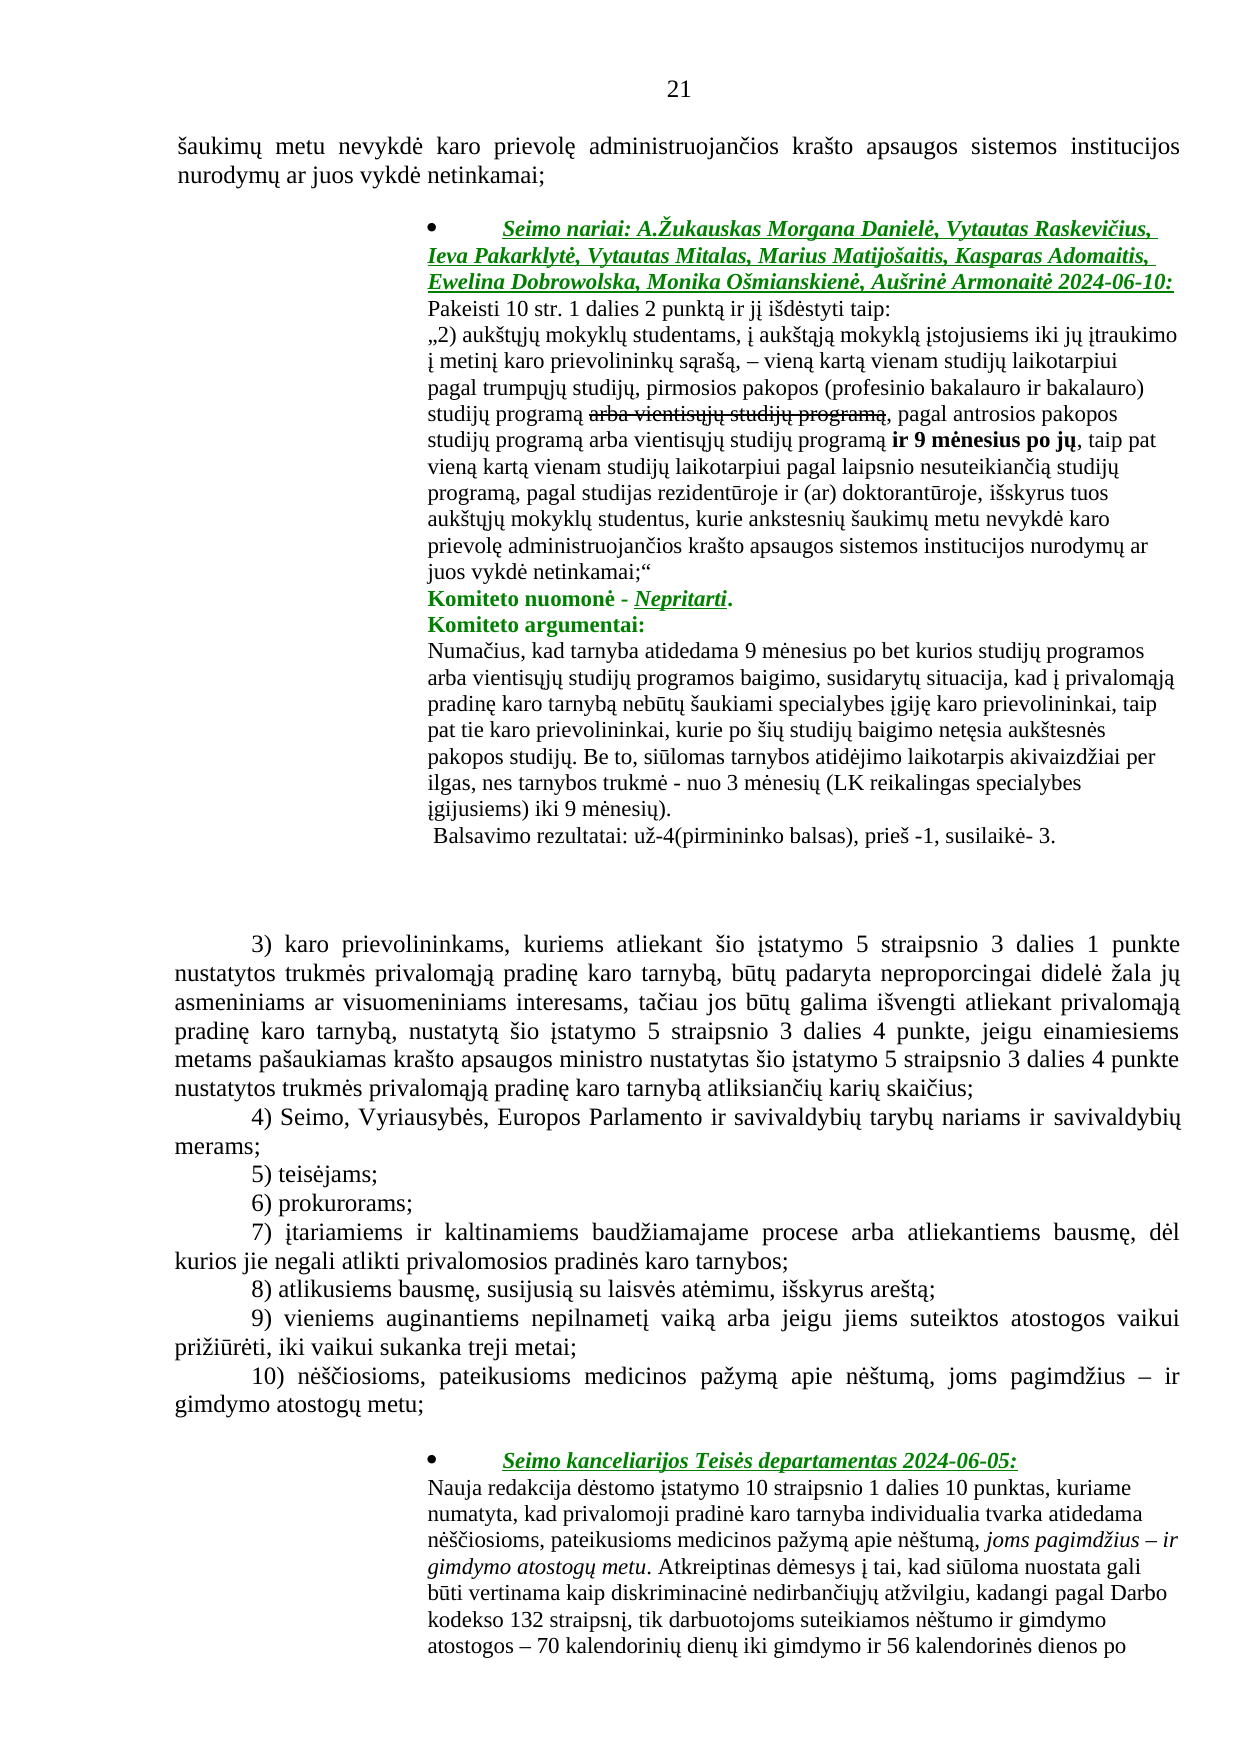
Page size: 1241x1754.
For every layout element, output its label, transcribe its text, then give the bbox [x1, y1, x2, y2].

text šaukimų metu nevykdė karo prievolę administruojančios krašto apsaugos sistemos institucijos nurodymų ar juos vykdė netinkamai; [177, 131, 1181, 189]
text 4) Seimo, Vyriausybės, Europos Parlamento ir savivaldybių tarybų nariams ir savivaldybių merams; [174, 1102, 1181, 1159]
text Balsavimo rezultatai: už-4(pirmininko balsas), prieš -1, susilaikė- 3. [427, 822, 1181, 848]
text 3) karo prievolininkams, kuriems atliekant šio įstatymo 5 straipsnio 3 dalies 1 punkte nustatytos trukmės privalomąją pradinę karo tarnybą, būtų padaryta neproporcingai didelė žala jų asmeniniams ar visuomeniniams interesams, tačiau jos būtų galima išvengti atliekant privalomąją pradinę karo tarnybą, nustatytą šio įstatymo 5 straipsnio 3 dalies 4 punkte, jeigu einamiesiems metams pašaukiamas krašto apsaugos ministro nustatytas šio įstatymo 5 straipsnio 3 dalies 4 punkte nustatytos trukmės privalomąją pradinę karo tarnybą atliksiančių karių skaičius; [174, 929, 1181, 1102]
text 6) prokurorams; [174, 1188, 1181, 1217]
text Komiteto argumentai: [427, 611, 1181, 637]
text „2) aukštųjų mokyklų studentams, į aukštąją mokyklą įstojusiems iki jų įtraukimo į metinį karo prievolininkų sąrašą, – vieną kartą vienam studijų laikotarpiui pagal trumpųjų studijų, pirmosios pakopos (profesinio bakalauro ir bakalauro) studijų programą arba vientisųjų studijų programą, pagal antrosios pakopos studijų programą arba vientisųjų studijų programą ir 9 mėnesius po jų, taip pat vieną kartą vienam studijų laikotarpiui pagal laipsnio nesuteikiančią studijų programą, pagal studijas rezidentūroje ir (ar) doktorantūroje, išskyrus tuos aukštųjų mokyklų studentus, kurie ankstesnių šaukimų metu nevykdė karo prievolę administruojančios krašto apsaugos sistemos institucijos nurodymų ar juos vykdė netinkamai;“ [427, 321, 1181, 584]
list Seimo nariai: A.Žukauskas Morgana Danielė, Vytautas Raskevičius, Ieva Pakarklytė, Vytautas Mitalas, Marius Matijošaitis, Kasparas Adomaitis, Ewelina Dobrowolska, Monika Ošmianskienė, Aušrinė Armonaitė 2024-06-10: [427, 215, 1181, 295]
text 7) įtariamiems ir kaltinamiems baudžiamajame procese arba atliekantiems bausmę, dėl kurios jie negali atlikti privalomosios pradinės karo tarnybos; [174, 1217, 1181, 1274]
text 8) atlikusiems bausmę, susijusią su laisvės atėmimu, išskyrus areštą; [174, 1274, 1181, 1303]
text 10) nėščiosioms, pateikusioms medicinos pažymą apie nėštumą, joms pagimdžius – ir gimdymo atostogų metu; [174, 1361, 1181, 1418]
text Nauja redakcija dėstomo įstatymo 10 straipsnio 1 dalies 10 punktas, kuriame numatyta, kad privalomoji pradinė karo tarnyba individualia tvarka atidedama nėščiosioms, pateikusioms medicinos pažymą apie nėštumą, joms pagimdžius – ir gimdymo atostogų metu. Atkreiptinas dėmesys į tai, kad siūloma nuostata gali būti vertinama kaip diskriminacinė nedirbančiųjų atžvilgiu, kadangi pagal Darbo kodekso 132 straipsnį, tik darbuotojoms suteikiamos nėštumo ir gimdymo atostogos – 70 kalendorinių dienų iki gimdymo ir 56 kalendorinės dienos po [427, 1474, 1181, 1658]
text Numačius, kad tarnyba atidedama 9 mėnesius po bet kurios studijų programos arba vientisųjų studijų programos baigimo, susidarytų situacija, kad į privalomąją pradinę karo tarnybą nebūtų šaukiami specialybes įgiję karo prievolininkai, taip pat tie karo prievolininkai, kurie po šių studijų baigimo netęsia aukštesnės pakopos studijų. Be to, siūlomas tarnybos atidėjimo laikotarpis akivaizdžiai per ilgas, nes tarnybos trukmė - nuo 3 mėnesių (LK reikalingas specialybes įgijusiems) iki 9 mėnesių). [427, 637, 1181, 822]
text 5) teisėjams; [174, 1159, 1181, 1188]
text 9) vieniems auginantiems nepilnametį vaiką arba jeigu jiems suteiktos atostogos vaikui prižiūrėti, iki vaikui sukanka treji metai; [174, 1303, 1181, 1361]
text Pakeisti 10 str. 1 dalies 2 punktą ir jį išdėstyti taip: [427, 295, 1181, 321]
text Komiteto nuomonė - Nepritarti. [427, 584, 1181, 611]
list Seimo kanceliarijos Teisės departamentas 2024-06-05: [427, 1447, 1181, 1474]
